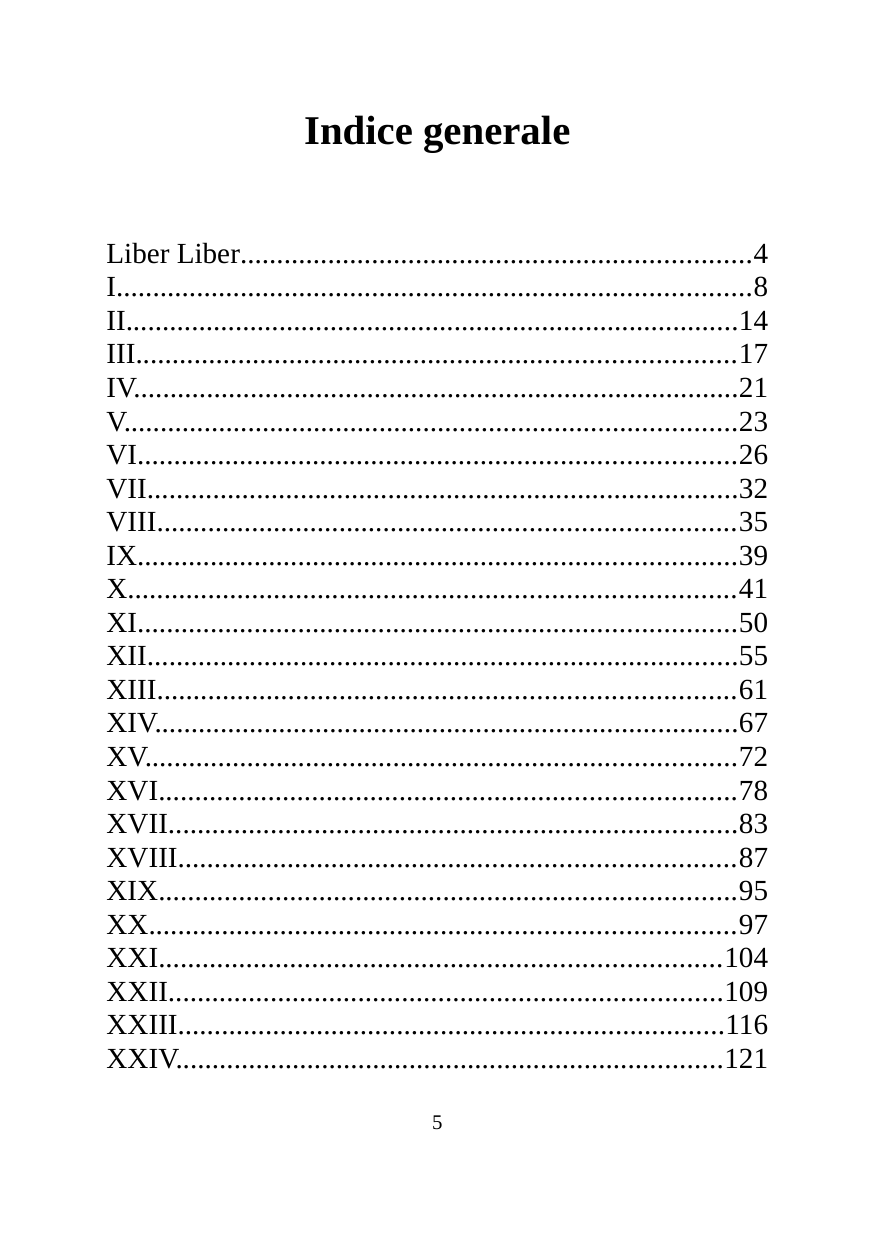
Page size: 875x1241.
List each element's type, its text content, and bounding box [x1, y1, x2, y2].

text IX. 39 [106, 538, 768, 571]
text VIII. 35 [106, 504, 768, 538]
text XVII. 83 [106, 806, 768, 840]
text IV. 21 [106, 370, 768, 404]
text XI. 50 [106, 605, 768, 638]
text XIV. 67 [106, 706, 768, 739]
text XVI. 78 [106, 773, 768, 806]
text XIII. 61 [106, 672, 768, 706]
text VI. 26 [106, 437, 768, 471]
text III. 17 [106, 337, 768, 370]
text XXIV. 121 [106, 1041, 768, 1074]
text V. 23 [106, 404, 768, 437]
text II. 14 [106, 303, 768, 337]
subtitle Indice generale [106, 106, 768, 153]
text X. 41 [106, 571, 768, 605]
text XIX. 95 [106, 873, 768, 907]
text Liber Liber 4 [106, 236, 768, 269]
text VII. 32 [106, 471, 768, 504]
text I. 8 [106, 269, 768, 303]
text XII. 55 [106, 638, 768, 672]
text XX. 97 [106, 907, 768, 940]
text XV. 72 [106, 739, 768, 773]
text XXII. 109 [106, 974, 768, 1007]
text XVIII. 87 [106, 840, 768, 873]
text XXIII. 116 [106, 1007, 768, 1041]
text XXI. 104 [106, 940, 768, 974]
